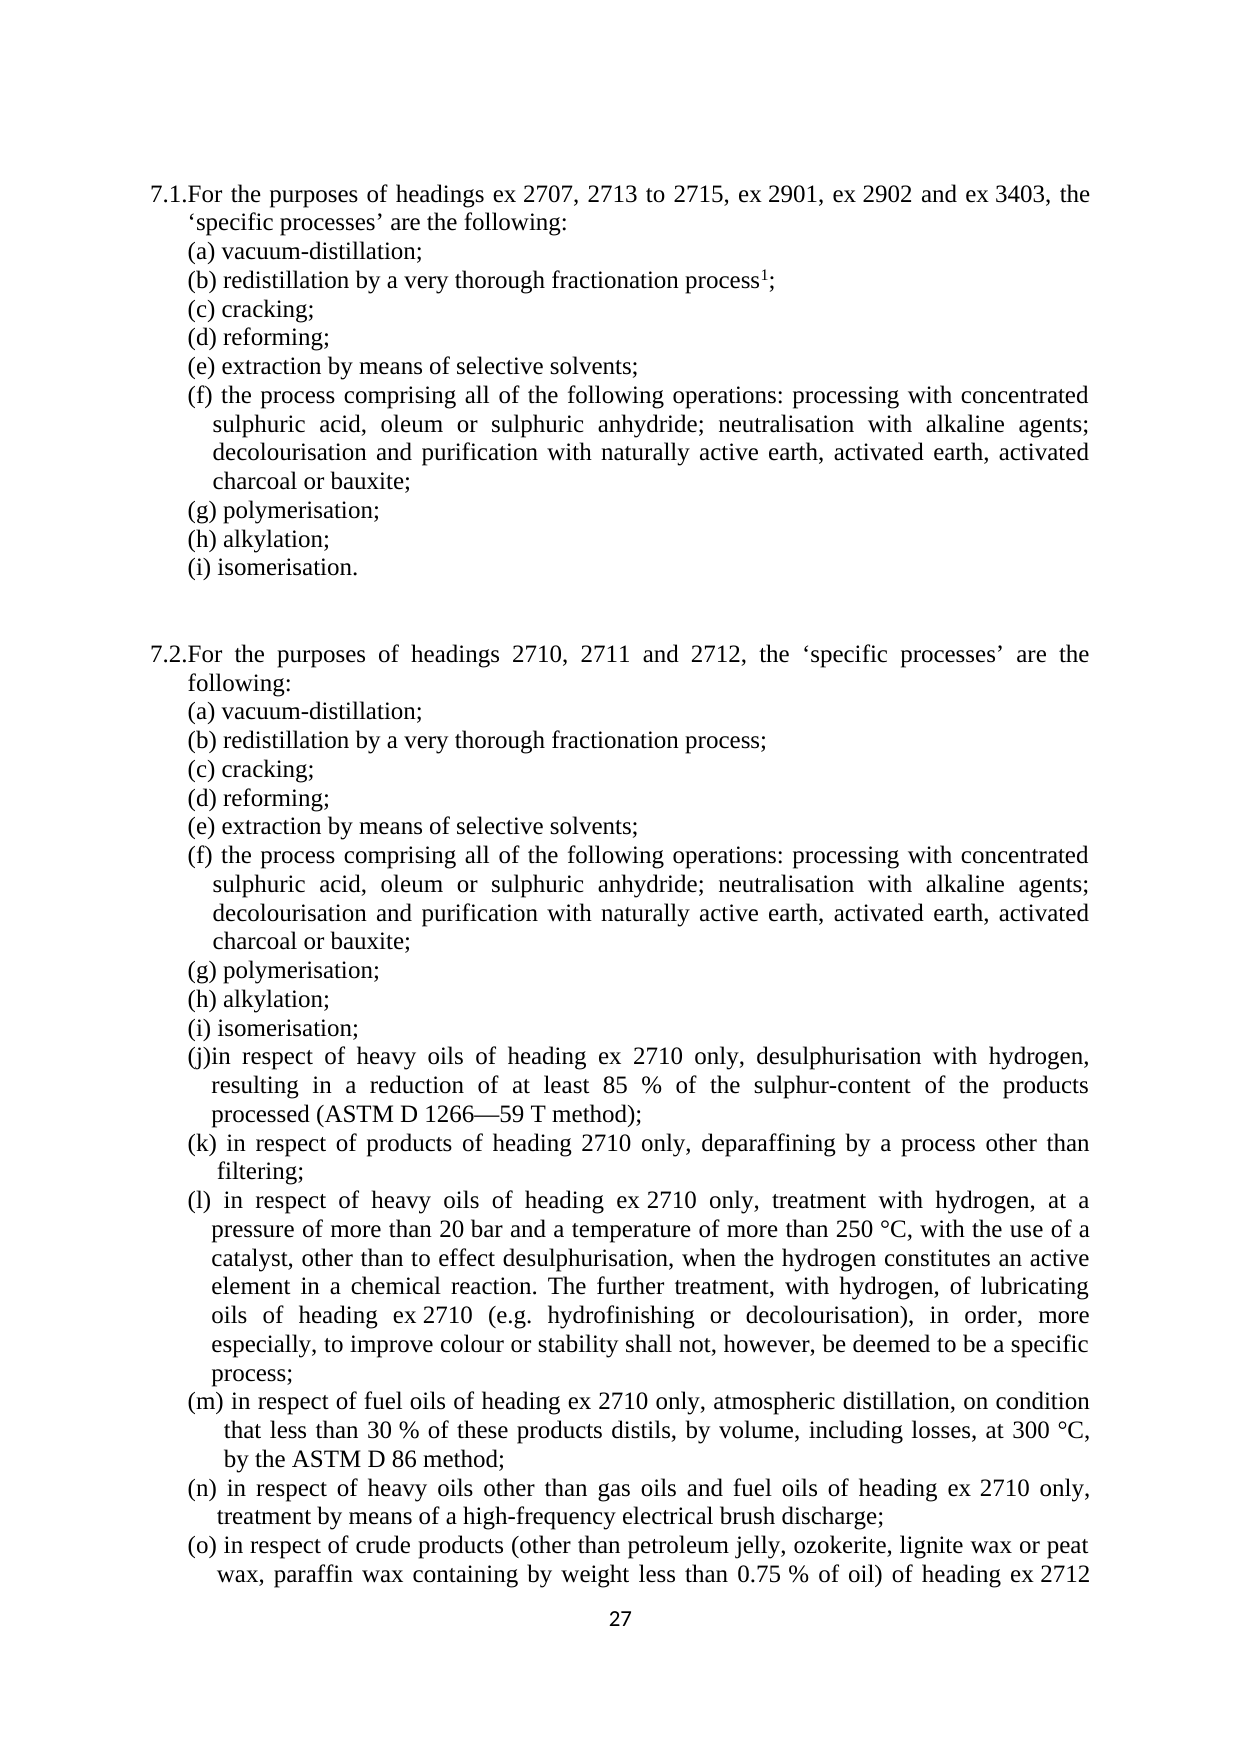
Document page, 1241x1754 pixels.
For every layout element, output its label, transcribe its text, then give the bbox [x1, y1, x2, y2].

table_cell For the purposes of headings 2710, 2711 and 2712, the ‘specific processes’ are the following: [188, 639, 1090, 840]
table_header (a) vacuum-distillation; [188, 236, 982, 265]
table_header (g) polymerisation; [188, 955, 946, 984]
table_header (c) cracking; [188, 754, 882, 783]
table_header For the purposes of headings ex 2707, 2713 to 2715, ex 2901, ex 2902 and ex 3403, the ‘specific processes’ are the following: [188, 179, 1090, 380]
table_header the process comprising all of the following operations: processing with concentrated sulphuric acid, oleum or sulphuric anhydride; neutralisation with alkaline agents; decolourisation and purification with naturally active earth, activated earth, activated charcoal or bauxite; [213, 840, 1090, 955]
table_header (n) [188, 1473, 217, 1530]
table_header 7.1. [150, 179, 187, 639]
table_header (f) [188, 840, 212, 955]
table_header (d) reforming; [188, 323, 901, 351]
table_header (i) isomerisation. [188, 553, 964, 639]
table_header in respect of fuel oils of heading ex 2710 only, atmospheric distillation, on condition that less than 30 % of these products distils, by volume, including losses, at 300 °C, by the ASTM D 86 method; [224, 1386, 1090, 1473]
table_header (f) [188, 380, 212, 495]
table_header (b) redistillation by a very thorough fractionation process; [188, 265, 1045, 294]
table_cell For the purposes of headings 2710, 2711 and 2712, the ‘specific processes’ are the following: [901, 955, 1090, 1041]
table_header (i) isomerisation; [188, 1013, 964, 1041]
table_header (o) [188, 1530, 217, 1588]
table_header (j) [188, 1041, 211, 1128]
table_header (m) [188, 1386, 224, 1473]
table_header in respect of products of heading 2710 only, deparaffining by a process other than filtering; [217, 1128, 1090, 1185]
table_header (h) alkylation; [188, 524, 901, 552]
table_header in respect of crude products (other than petroleum jelly, ozokerite, lignite wax or peat wax, paraffin wax containing by weight less than 0.75 % of oil) of heading ex 2712 [217, 1530, 1090, 1588]
table_cell 7.2. [150, 639, 187, 1588]
table_header For the purposes of headings ex 2707, 2713 to 2715, ex 2901, ex 2902 and ex 3403, the ‘specific processes’ are the following: [188, 495, 1090, 639]
table_header (a) vacuum-distillation; [188, 696, 982, 725]
table_header (g) polymerisation; [188, 495, 946, 524]
table_header (e) extraction by means of selective solvents; [188, 811, 1036, 840]
table_header (h) alkylation; [188, 984, 901, 1013]
table_header the process comprising all of the following operations: processing with concentrated sulphuric acid, oleum or sulphuric anhydride; neutralisation with alkaline agents; decolourisation and purification with naturally active earth, activated earth, activated charcoal or bauxite; [213, 380, 1090, 495]
table_header (k) [188, 1128, 217, 1185]
table_header (d) reforming; [188, 783, 901, 811]
table_header (l) [188, 1185, 211, 1386]
table_header (e) extraction by means of selective solvents; [188, 351, 1036, 380]
table_header (c) cracking; [188, 294, 882, 322]
table_header in respect of heavy oils of heading ex 2710 only, desulphurisation with hydrogen, resulting in a reduction of at least 85 % of the sulphur-content of the products processed (ASTM D 1266—59 T method); [211, 1041, 1090, 1128]
table_header (b) redistillation by a very thorough fractionation process; [188, 725, 1045, 754]
table_header in respect of heavy oils other than gas oils and fuel oils of heading ex 2710 only, treatment by means of a high-frequency electrical brush discharge; [217, 1473, 1090, 1530]
table_header in respect of heavy oils of heading ex 2710 only, treatment with hydrogen, at a pressure of more than 20 bar and a temperature of more than 250 °C, with the use of a catalyst, other than to effect desulphurisation, when the hydrogen constitutes an active element in a chemical reaction. The further treatment, with hydrogen, of lubricating oils of heading ex 2710 (e.g. hydrofinishing or decolourisation), in order, more especially, to improve colour or stability shall not, however, be deemed to be a specific process; [211, 1185, 1090, 1386]
